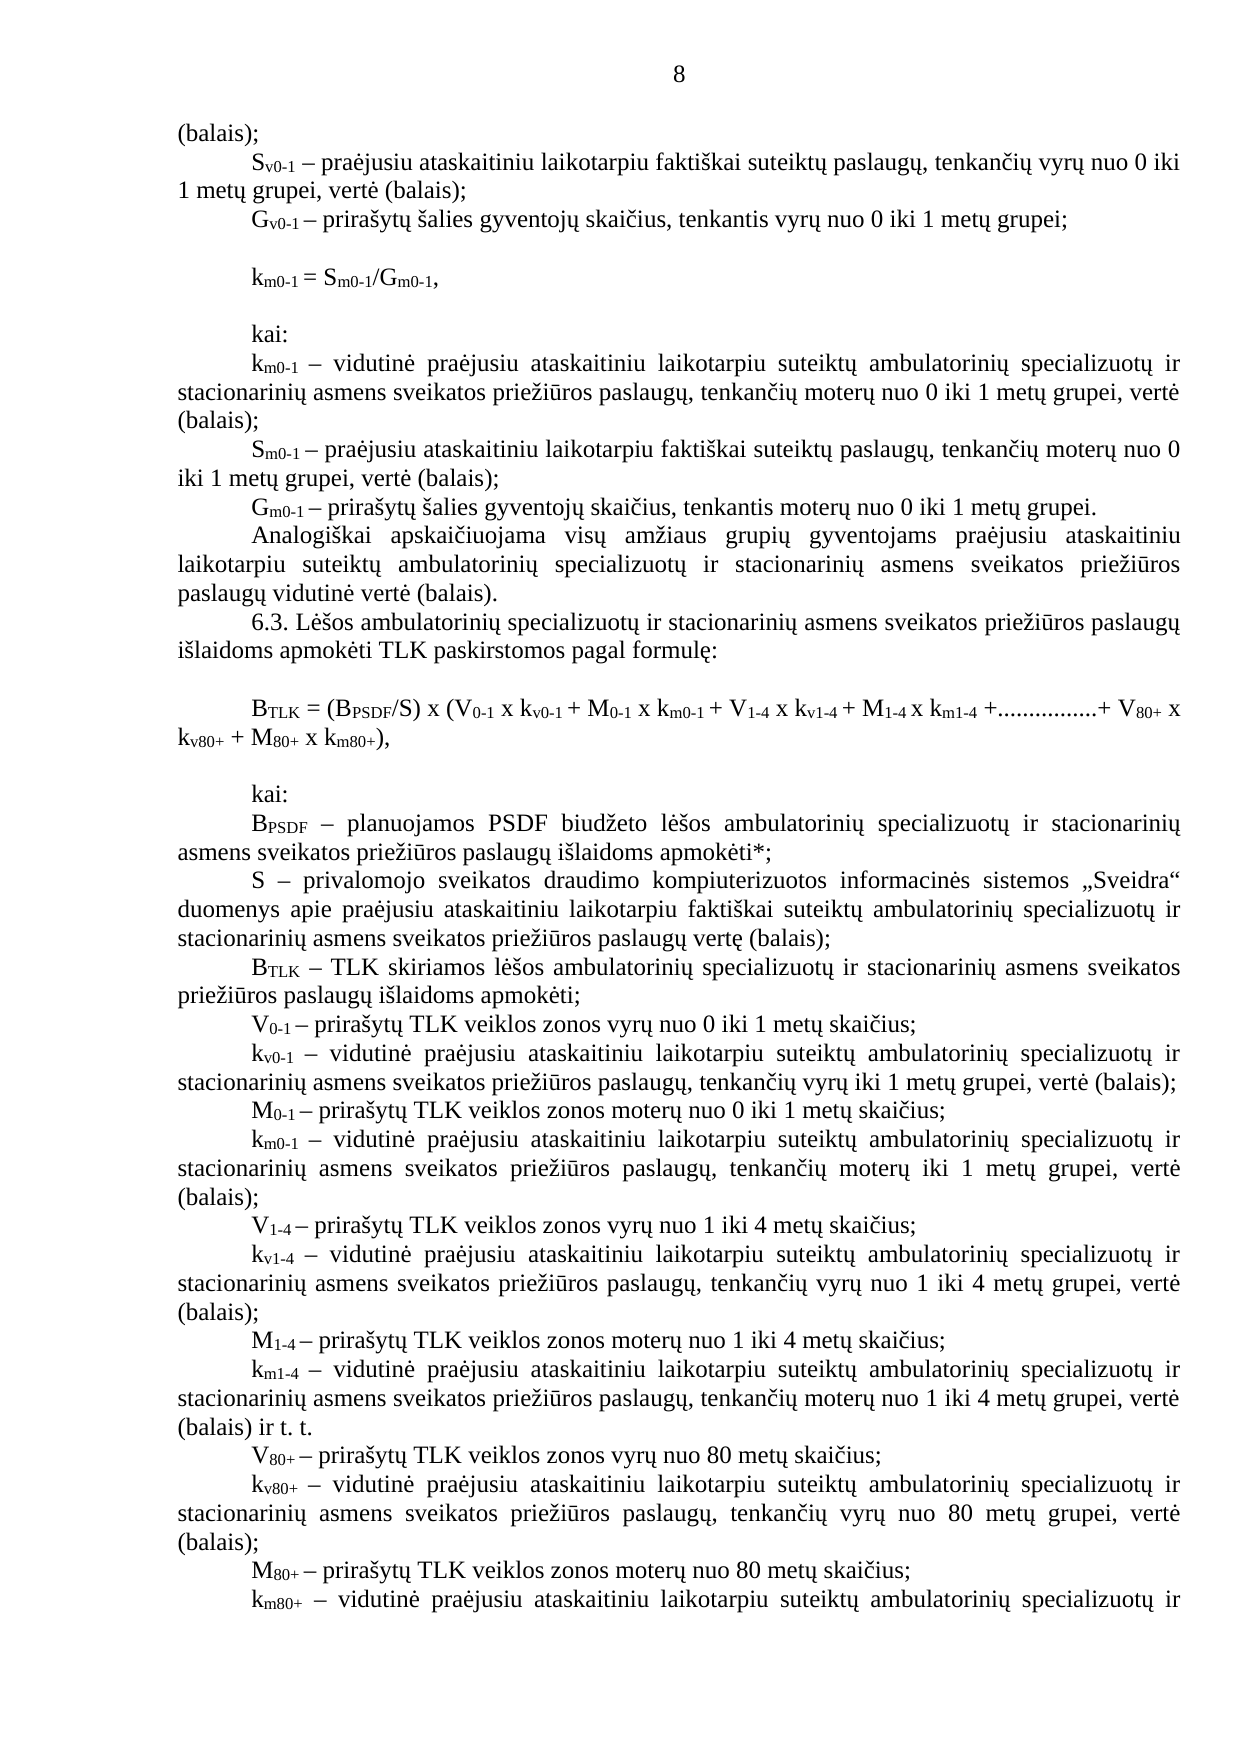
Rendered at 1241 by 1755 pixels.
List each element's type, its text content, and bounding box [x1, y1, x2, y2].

text kv80+ – vidutinė praėjusiu ataskaitiniu laikotarpiu suteiktų ambulatorinių specializuotų ir stacionarinių asmens sveikatos priežiūros paslaugų, tenkančių vyrų nuo 80 metų grupei, vertė (balais); [177, 1469, 1181, 1556]
text Sm0-1 – praėjusiu ataskaitiniu laikotarpiu faktiškai suteiktų paslaugų, tenkančių moterų nuo 0 iki 1 metų grupei, vertė (balais); [177, 434, 1181, 492]
text M80+ – prirašytų TLK veiklos zonos moterų nuo 80 metų skaičius; [177, 1556, 1181, 1584]
text km80+ – vidutinė praėjusiu ataskaitiniu laikotarpiu suteiktų ambulatorinių specializuotų ir [177, 1584, 1181, 1613]
text Gm0-1 – prirašytų šalies gyventojų skaičius, tenkantis moterų nuo 0 iki 1 metų grupei. [177, 492, 1181, 521]
text km0-1 = Sm0-1/Gm0-1, [177, 262, 1181, 291]
text M0-1 – prirašytų TLK veiklos zonos moterų nuo 0 iki 1 metų skaičius; [177, 1096, 1181, 1124]
text V1-4 – prirašytų TLK veiklos zonos vyrų nuo 1 iki 4 metų skaičius; [177, 1211, 1181, 1239]
text S – privalomojo sveikatos draudimo kompiuterizuotos informacinės sistemos „Sveidra“ duomenys apie praėjusiu ataskaitiniu laikotarpiu faktiškai suteiktų ambulatorinių specializuotų ir stacionarinių asmens sveikatos priežiūros paslaugų vertę (balais); [177, 866, 1181, 952]
text km0-1 – vidutinė praėjusiu ataskaitiniu laikotarpiu suteiktų ambulatorinių specializuotų ir stacionarinių asmens sveikatos priežiūros paslaugų, tenkančių moterų nuo 0 iki 1 metų grupei, vertė (balais); [177, 348, 1181, 434]
text M1-4 – prirašytų TLK veiklos zonos moterų nuo 1 iki 4 metų skaičius; [177, 1326, 1181, 1354]
text BTLK = (BPSDF/S) x (V0-1 x kv0-1 + M0-1 x km0-1 + V1-4 x kv1-4 + M1-4 x km1-4 +................+ V80+ x kv80+ + M80+ x km80+), [177, 693, 1181, 751]
text kv1-4 – vidutinė praėjusiu ataskaitiniu laikotarpiu suteiktų ambulatorinių specializuotų ir stacionarinių asmens sveikatos priežiūros paslaugų, tenkančių vyrų nuo 1 iki 4 metų grupei, vertė (balais); [177, 1239, 1181, 1326]
text V0-1 – prirašytų TLK veiklos zonos vyrų nuo 0 iki 1 metų skaičius; [177, 1009, 1181, 1038]
text Gv0-1 – prirašytų šalies gyventojų skaičius, tenkantis vyrų nuo 0 iki 1 metų grupei; [177, 204, 1181, 233]
text kai: [177, 779, 1181, 808]
text Sv0-1 – praėjusiu ataskaitiniu laikotarpiu faktiškai suteiktų paslaugų, tenkančių vyrų nuo 0 iki 1 metų grupei, vertė (balais); [177, 147, 1181, 204]
text km0-1 – vidutinė praėjusiu ataskaitiniu laikotarpiu suteiktų ambulatorinių specializuotų ir stacionarinių asmens sveikatos priežiūros paslaugų, tenkančių moterų iki 1 metų grupei, vertė (balais); [177, 1124, 1181, 1211]
text Analogiškai apskaičiuojama visų amžiaus grupių gyventojams praėjusiu ataskaitiniu laikotarpiu suteiktų ambulatorinių specializuotų ir stacionarinių asmens sveikatos priežiūros paslaugų vidutinė vertė (balais). [177, 521, 1181, 607]
text 6.3. Lėšos ambulatorinių specializuotų ir stacionarinių asmens sveikatos priežiūros paslaugų išlaidoms apmokėti TLK paskirstomos pagal formulę: [177, 607, 1181, 664]
text (balais); [177, 118, 1181, 147]
text V80+ – prirašytų TLK veiklos zonos vyrų nuo 80 metų skaičius; [177, 1441, 1181, 1469]
text BPSDF – planuojamos PSDF biudžeto lėšos ambulatorinių specializuotų ir stacionarinių asmens sveikatos priežiūros paslaugų išlaidoms apmokėti*; [177, 808, 1181, 866]
text kai: [177, 319, 1181, 348]
text BTLK – TLK skiriamos lėšos ambulatorinių specializuotų ir stacionarinių asmens sveikatos priežiūros paslaugų išlaidoms apmokėti; [177, 952, 1181, 1009]
text km1-4 – vidutinė praėjusiu ataskaitiniu laikotarpiu suteiktų ambulatorinių specializuotų ir stacionarinių asmens sveikatos priežiūros paslaugų, tenkančių moterų nuo 1 iki 4 metų grupei, vertė (balais) ir t. t. [177, 1354, 1181, 1441]
text kv0-1 – vidutinė praėjusiu ataskaitiniu laikotarpiu suteiktų ambulatorinių specializuotų ir stacionarinių asmens sveikatos priežiūros paslaugų, tenkančių vyrų iki 1 metų grupei, vertė (balais); [177, 1038, 1181, 1096]
